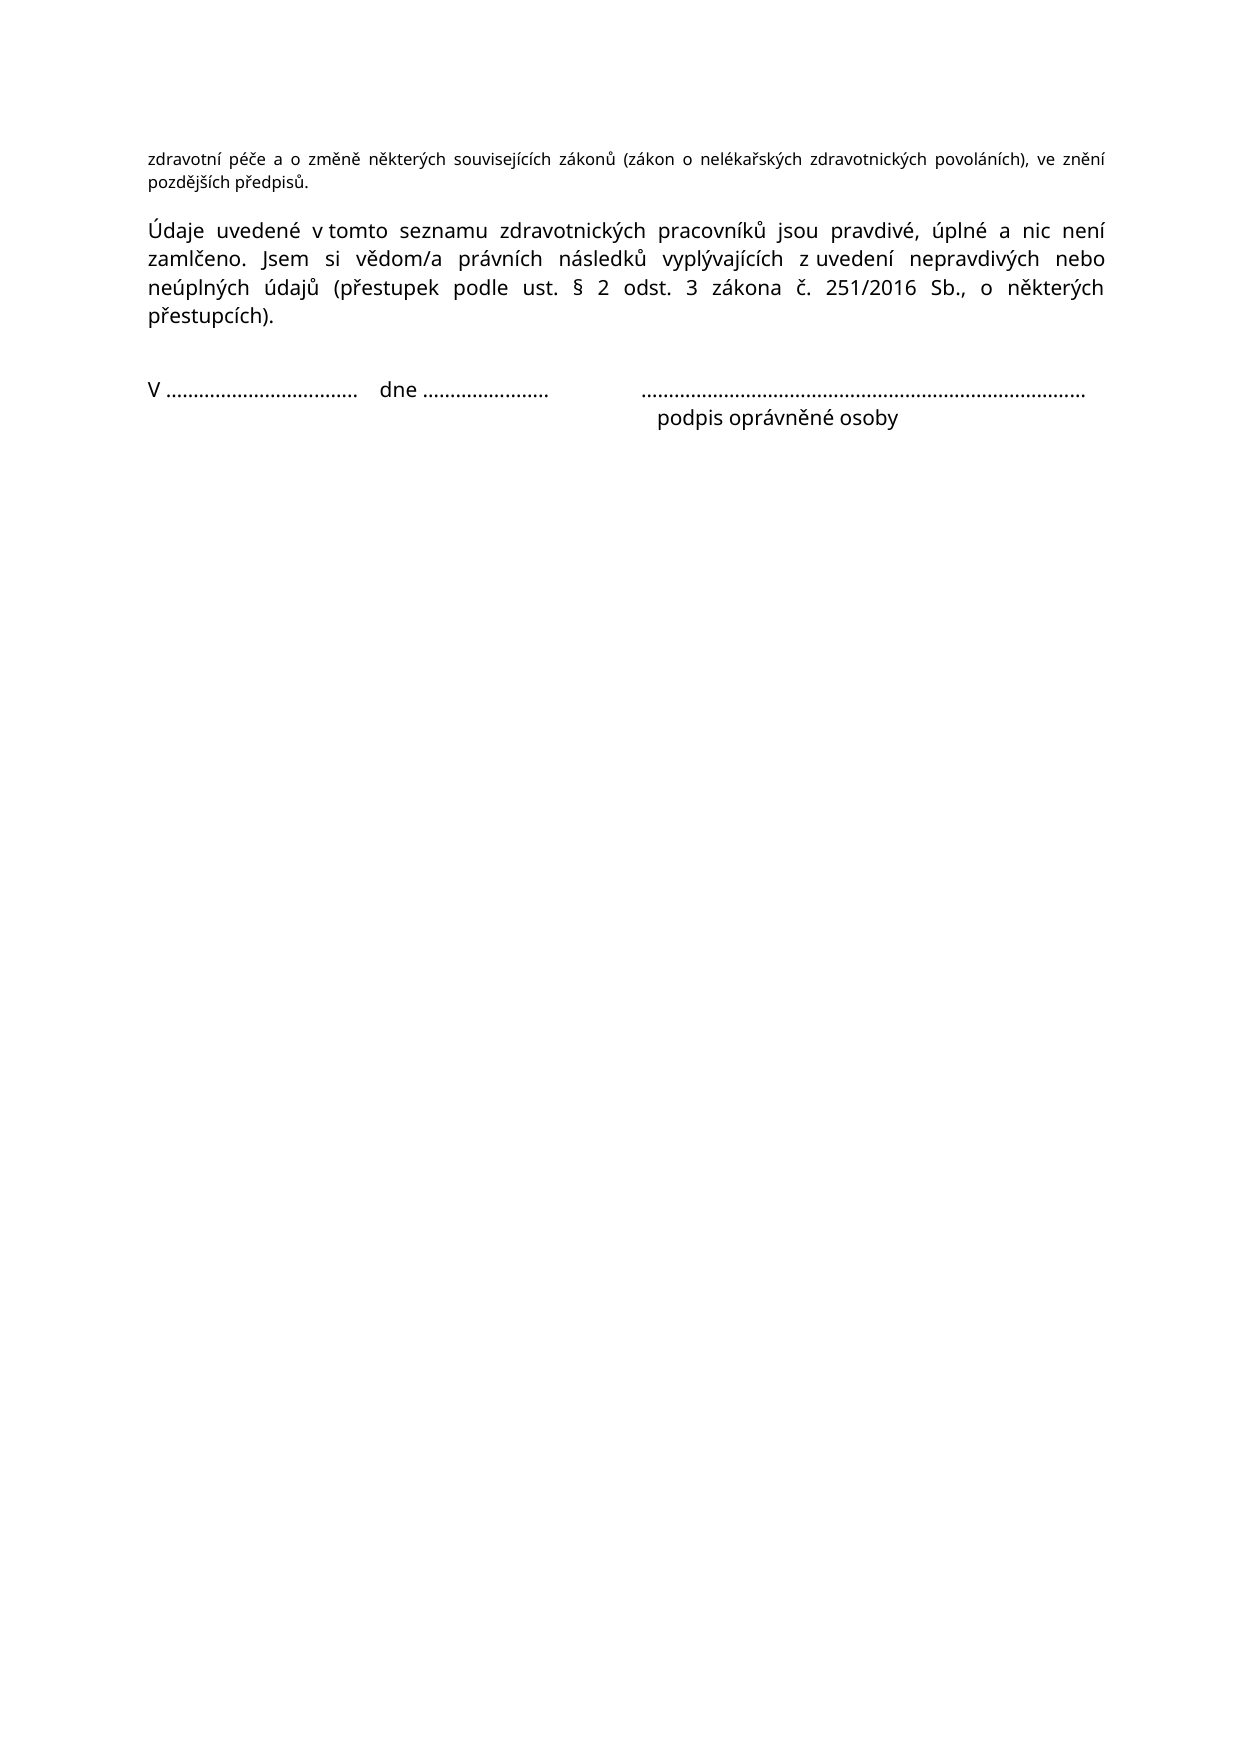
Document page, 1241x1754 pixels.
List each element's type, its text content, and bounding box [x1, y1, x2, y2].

table_header zdravotní péče a o změně některých souvisejících zákonů (zákon o nelékařských zdravotnických povoláních), ve znění pozdějších předpisů. Údaje uvedené v tomto seznamu zdravotnických pracovníků jsou pravdivé, úplné a nic není zamlčeno. Jsem si vědom/a právních následků vyplývajících z uvedení nepravdivých nebo neúplných údajů (přestupek podle ust. § 2 odst. 3 zákona č. 251/2016 Sb., o některých přestupcích). V …………………………….. dne ………………….. ……………………………………………………………………… podpis oprávněné osoby [145, 148, 1211, 454]
